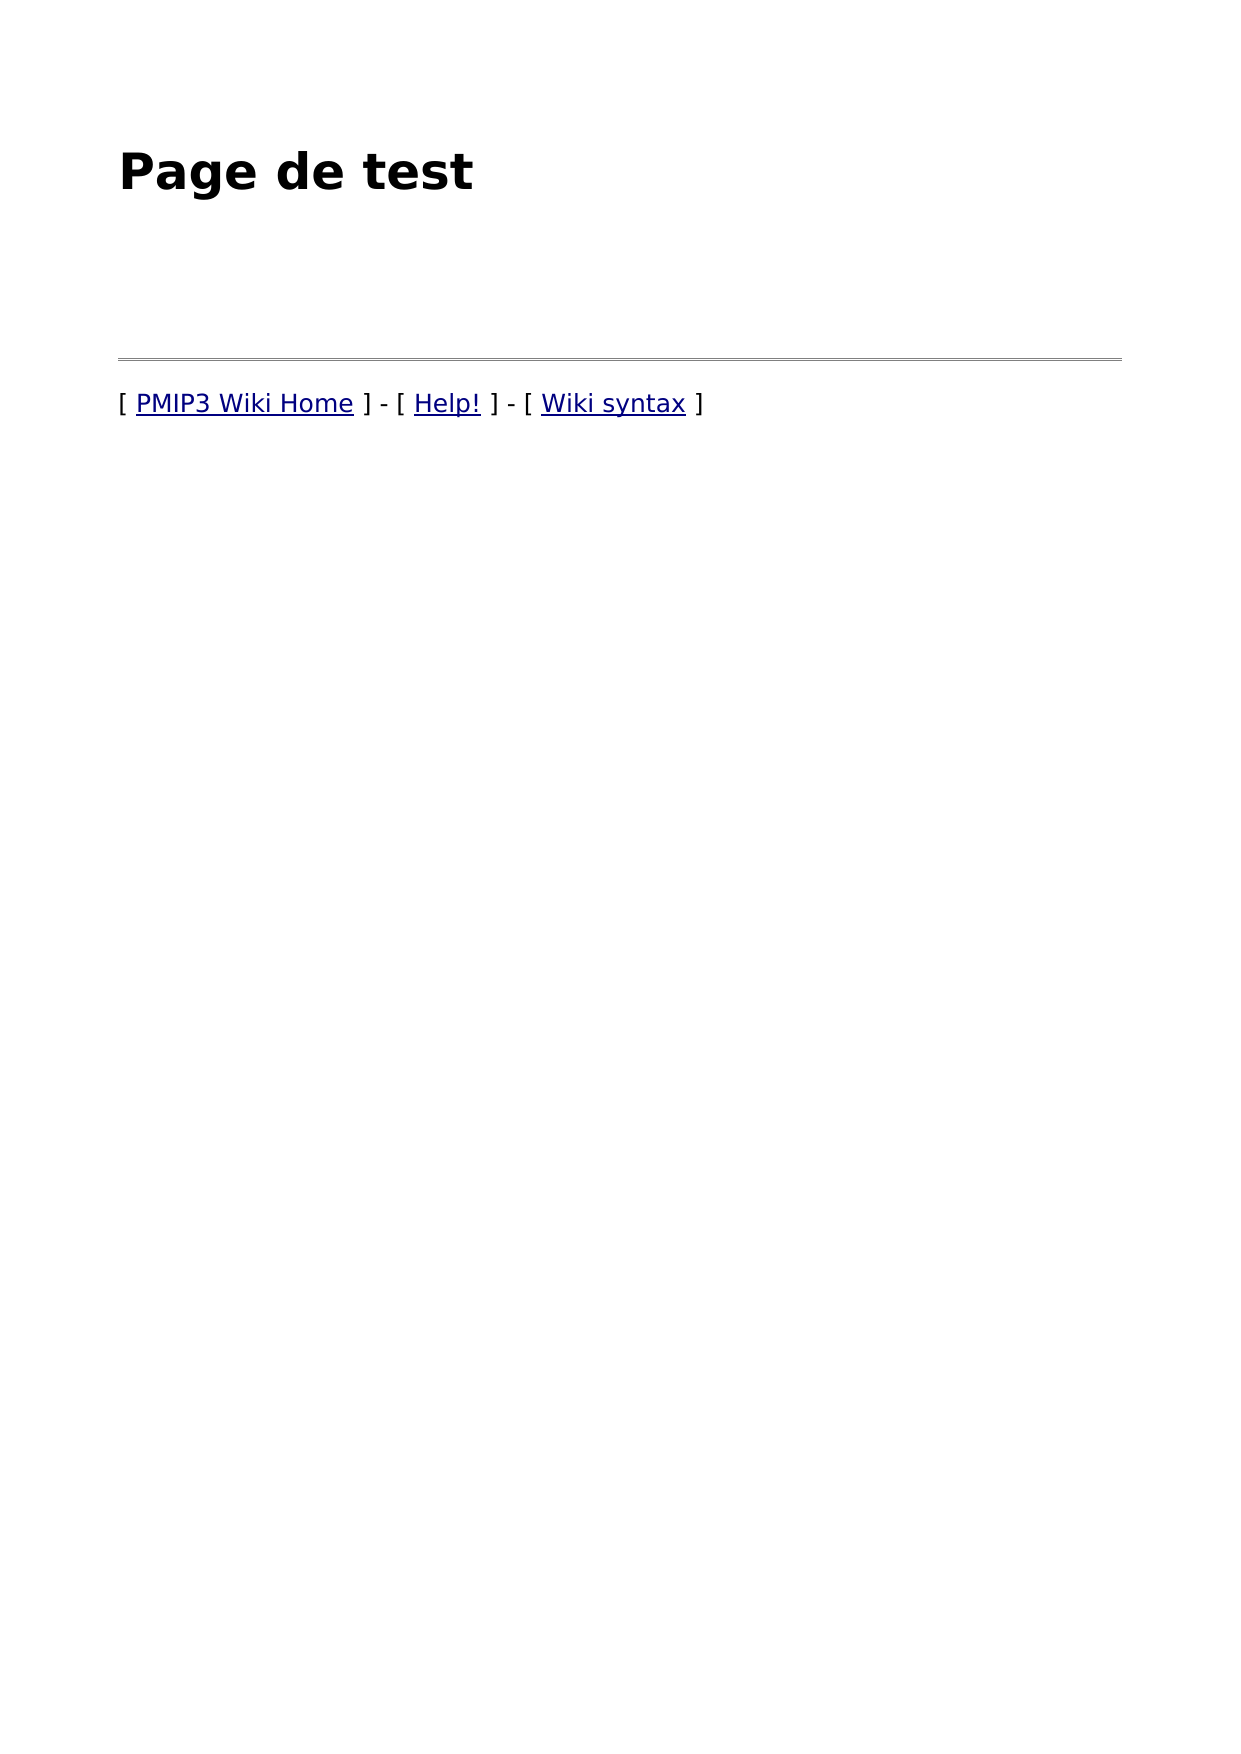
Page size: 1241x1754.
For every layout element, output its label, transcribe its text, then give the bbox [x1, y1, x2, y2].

subtitle Page de test [118, 143, 1122, 201]
text [ PMIP3 Wiki Home ] - [ Help! ] - [ Wiki syntax ] [118, 389, 1122, 418]
